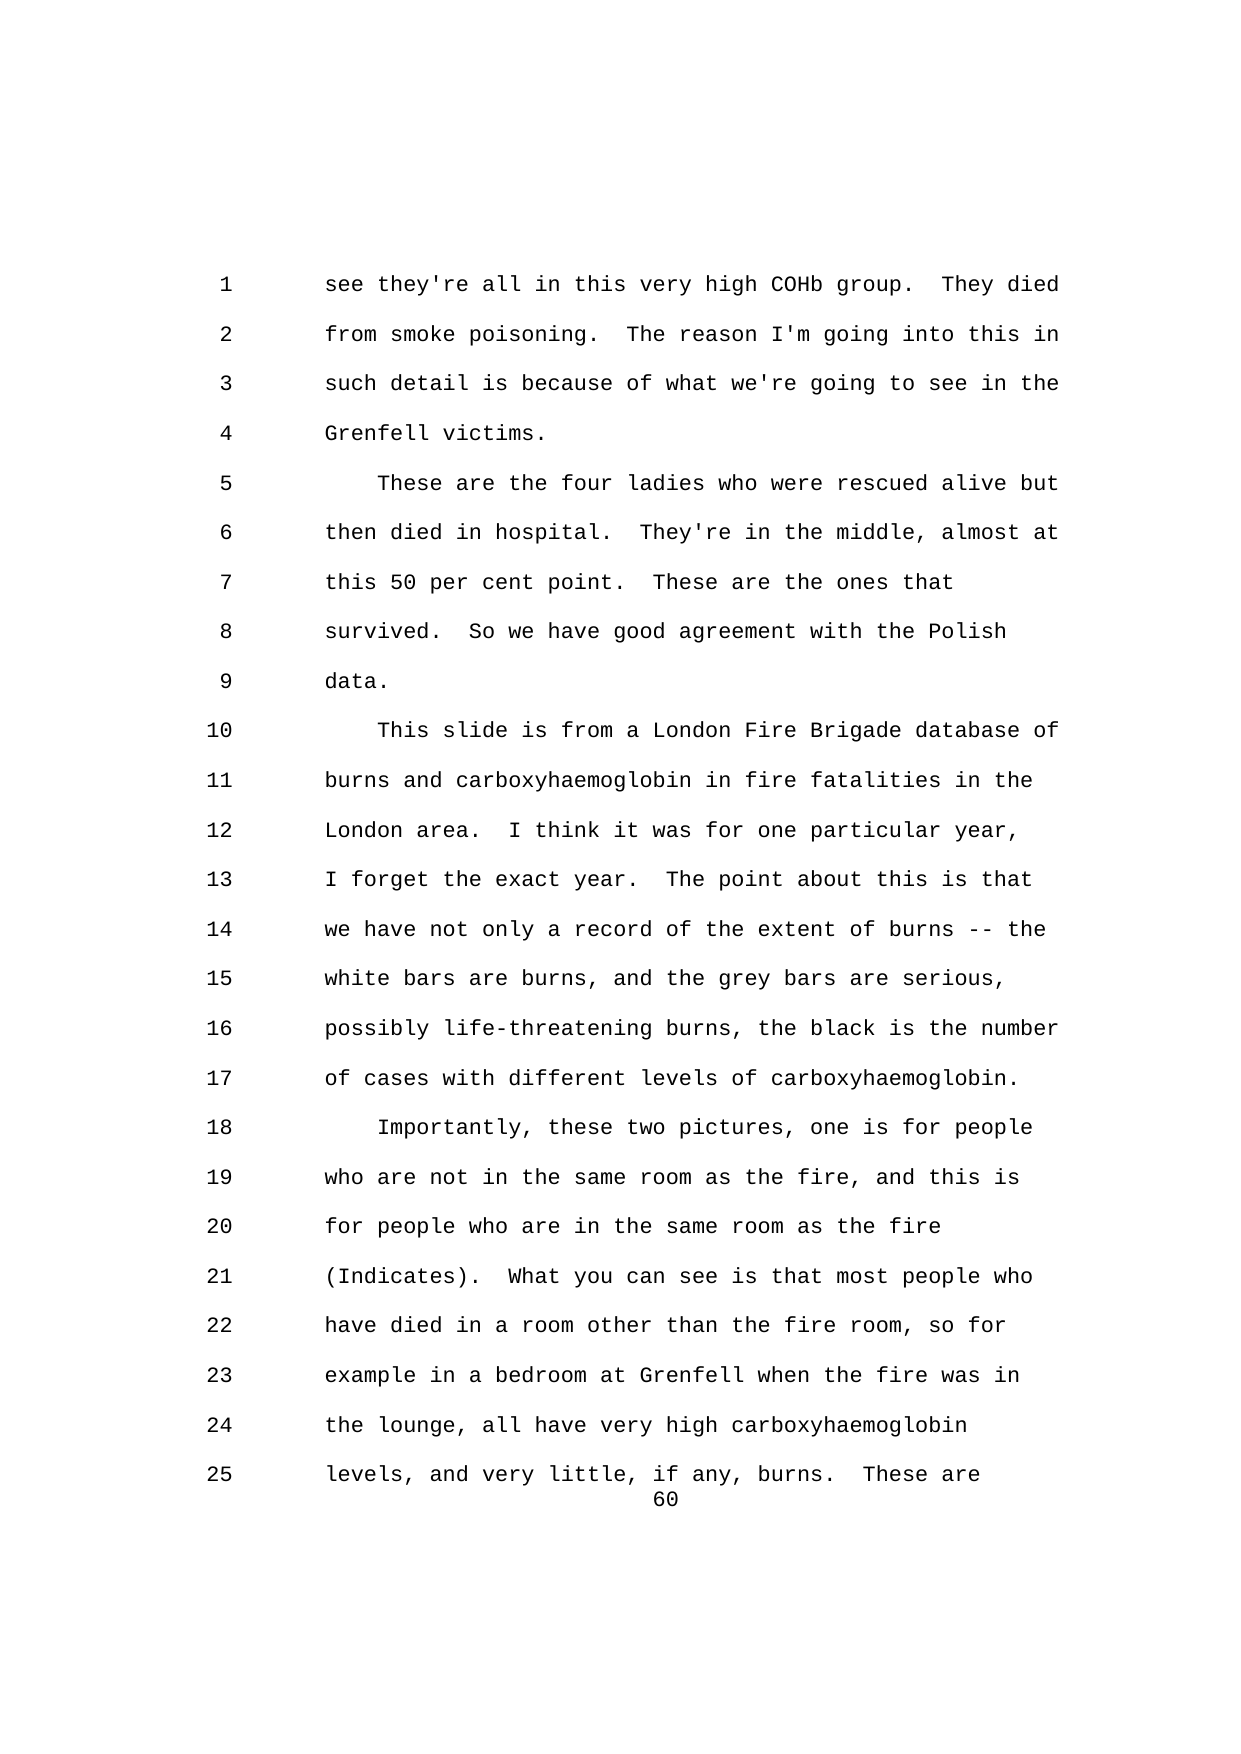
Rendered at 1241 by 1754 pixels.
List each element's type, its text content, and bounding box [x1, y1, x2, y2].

text 11 burns and carboxyhaemoglobin in fire fatalities in the [75, 769, 1165, 794]
text 20 for people who are in the same room as the fire [75, 1215, 1165, 1240]
text 4 Grenfell victims. [75, 422, 1165, 447]
text 1 see they're all in this very high COHb group. They died [75, 273, 1165, 298]
text 10 This slide is from a London Fire Brigade database of [75, 719, 1165, 744]
text 23 example in a bedroom at Grenfell when the fire was in [75, 1364, 1165, 1389]
text 15 white bars are burns, and the grey bars are serious, [75, 967, 1165, 992]
text 25 levels, and very little, if any, burns. These are [75, 1463, 1165, 1488]
text 5 These are the four ladies who were rescued alive but [75, 472, 1165, 496]
text 6 then died in hospital. They're in the middle, almost at [75, 521, 1165, 546]
text 22 have died in a room other than the fire room, so for [75, 1314, 1165, 1339]
text 3 such detail is because of what we're going to see in the [75, 372, 1165, 397]
text 17 of cases with different levels of carboxyhaemoglobin. [75, 1067, 1165, 1091]
text 13 I forget the exact year. The point about this is that [75, 868, 1165, 893]
text 14 we have not only a record of the extent of burns -- the [75, 918, 1165, 943]
text 16 possibly life-threatening burns, the black is the number [75, 1017, 1165, 1042]
text 12 London area. I think it was for one particular year, [75, 819, 1165, 843]
text 60 [75, 1488, 1165, 1513]
text 24 the lounge, all have very high carboxyhaemoglobin [75, 1414, 1165, 1438]
text 21 (Indicates). What you can see is that most people who [75, 1265, 1165, 1290]
text 7 this 50 per cent point. These are the ones that [75, 571, 1165, 596]
text 19 who are not in the same room as the fire, and this is [75, 1166, 1165, 1191]
text 9 data. [75, 670, 1165, 695]
text 18 Importantly, these two pictures, one is for people [75, 1116, 1165, 1141]
text 8 survived. So we have good agreement with the Polish [75, 620, 1165, 645]
text 2 from smoke poisoning. The reason I'm going into this in [75, 323, 1165, 348]
